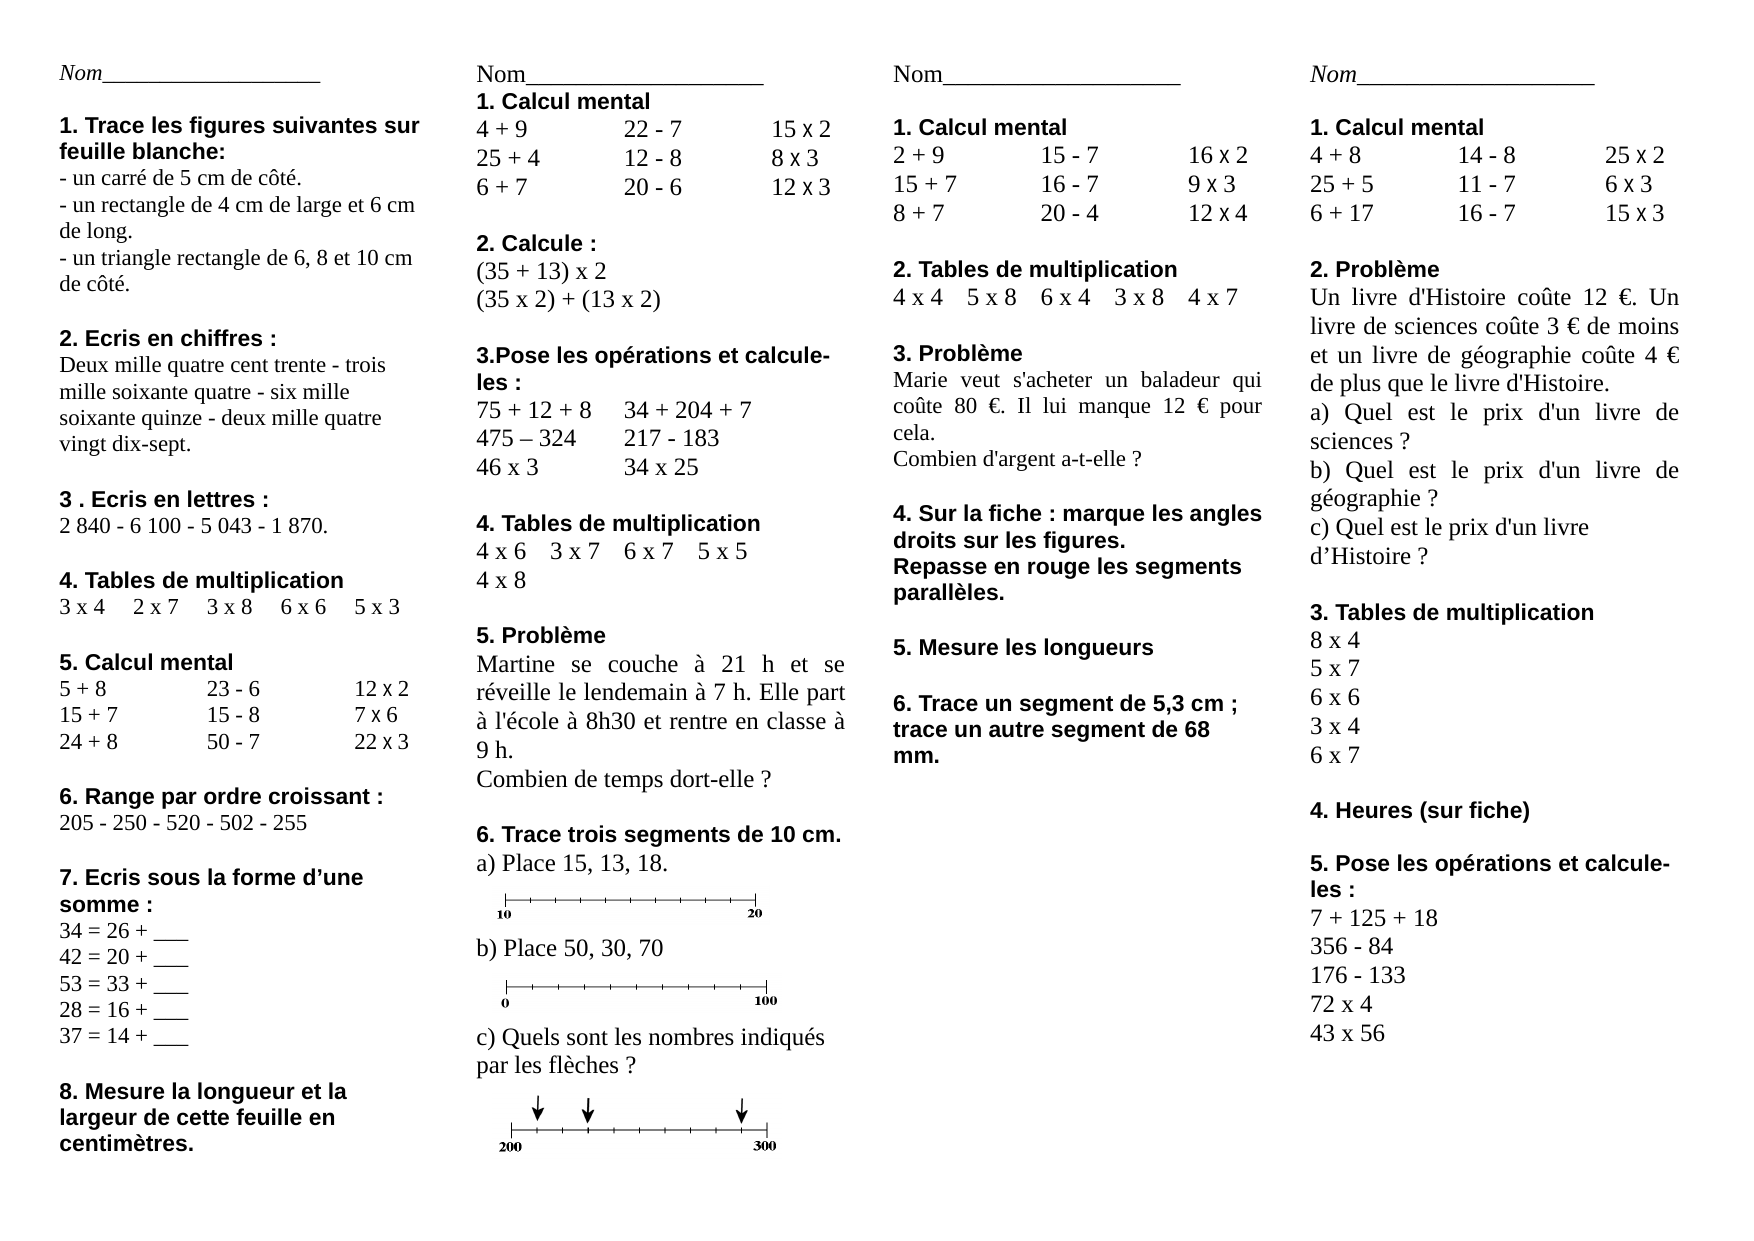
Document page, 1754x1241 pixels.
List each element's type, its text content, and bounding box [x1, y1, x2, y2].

text Nom___________________ [893, 59, 1262, 88]
text 2 840 - 6 100 - 5 043 - 1 870. [59, 512, 429, 538]
text Deux mille quatre cent trente - trois mille soixante quatre - six mille soixante quinze - deux mille quatre vingt dix-sept. [59, 351, 429, 457]
text 43 x 56 [1310, 1018, 1679, 1046]
text 6. Trace trois segments de 10 cm. [476, 821, 846, 848]
text 1. Calcul mental [893, 114, 1262, 141]
text 8 x 4 [1310, 625, 1679, 653]
text c) Quels sont les nombres indiqués par les flèches ? [476, 1022, 846, 1079]
text 7. Ecris sous la forme d’une somme : [59, 864, 429, 917]
text 2. Tables de multiplication [893, 256, 1262, 282]
text 4. Heures (sur fiche) [1310, 797, 1679, 824]
text 3. Problème [893, 340, 1262, 366]
text 3. Tables de multiplication [1310, 598, 1679, 625]
text 5. Calcul mental [59, 648, 429, 675]
text 4. Tables de multiplication [476, 510, 846, 536]
text a) Quel est le prix d'un livre de sciences ? [1310, 397, 1679, 455]
text 5. Problème [476, 622, 846, 649]
text Combien de temps dort-elle ? [476, 764, 846, 792]
text 1. Calcul mental [1310, 114, 1679, 141]
text 72 x 4 [1310, 989, 1679, 1018]
text 4 x 4 5 x 8 6 x 4 3 x 8 4 x 7 [893, 282, 1262, 311]
text 42 = 20 + ___ [59, 943, 429, 970]
text 15 + 7 16 - 7 9 x 3 [893, 169, 1262, 198]
text 6 + 7 20 - 6 12 x 3 [476, 172, 846, 201]
text 2. Problème [1310, 256, 1679, 282]
text 3 . Ecris en lettres : [59, 486, 429, 512]
text 25 + 4 12 - 8 8 x 3 [476, 143, 846, 172]
text - un triangle rectangle de 6, 8 et 10 cm de côté. [59, 243, 429, 296]
text Nom___________________ [1310, 59, 1679, 88]
text 53 = 33 + ___ [59, 970, 429, 996]
text 5 + 8 23 - 6 12 x 2 [59, 675, 429, 701]
text Nom___________________ [59, 59, 429, 85]
text 176 - 133 [1310, 960, 1679, 989]
text c) Quel est le prix d'un livre d’Histoire ? [1310, 512, 1679, 570]
text (35 x 2) + (13 x 2) [476, 284, 846, 313]
text 6 x 6 [1310, 682, 1679, 711]
text 4. Sur la fiche : marque les angles droits sur les figures. [893, 500, 1262, 553]
text 475 – 324 217 - 183 [476, 423, 846, 452]
picture [492, 971, 782, 1013]
text b) Place 50, 30, 70 [476, 933, 846, 962]
text 4 + 8 14 - 8 25 x 2 [1310, 141, 1679, 169]
text 6. Trace un segment de 5,3 cm ; trace un autre segment de 68 mm. [893, 689, 1262, 768]
text 25 + 5 11 - 7 6 x 3 [1310, 169, 1679, 198]
text 24 + 8 50 - 7 22 x 3 [59, 728, 429, 754]
text 75 + 12 + 8 34 + 204 + 7 [476, 395, 846, 423]
text 3 x 4 2 x 7 3 x 8 6 x 6 5 x 3 [59, 593, 429, 620]
text 4 + 9 22 - 7 15 x 2 [476, 114, 846, 143]
picture [492, 885, 770, 925]
text 2. Ecris en chiffres : [59, 325, 429, 351]
text 3 x 4 [1310, 711, 1679, 740]
text b) Quel est le prix d'un livre de géographie ? [1310, 455, 1679, 512]
text - un carré de 5 cm de côté. [59, 164, 429, 191]
text 3.Pose les opérations et calcule-les : [476, 342, 846, 395]
text 1. Trace les figures suivantes sur feuille blanche: [59, 112, 429, 164]
text 2 + 9 15 - 7 16 x 2 [893, 141, 1262, 169]
text 28 = 16 + ___ [59, 996, 429, 1022]
text Nom___________________ [476, 59, 846, 88]
text 6. Range par ordre croissant : [59, 783, 429, 809]
text 34 = 26 + ___ [59, 917, 429, 943]
text 5. Mesure les longueurs [893, 634, 1262, 661]
text Marie veut s'acheter un baladeur qui coûte 80 €. Il lui manque 12 € pour cela. [893, 366, 1262, 445]
text 5. Pose les opérations et calcule-les : [1310, 850, 1679, 903]
text a) Place 15, 13, 18. [476, 848, 846, 876]
text 4 x 8 [476, 565, 846, 594]
text 2. Calcule : [476, 229, 846, 256]
text - un rectangle de 4 cm de large et 6 cm de long. [59, 191, 429, 243]
text 4 x 6 3 x 7 6 x 7 5 x 5 [476, 536, 846, 565]
picture [492, 1088, 782, 1159]
text 5 x 7 [1310, 653, 1679, 682]
text Combien d'argent a-t-elle ? [893, 445, 1262, 471]
text 356 - 84 [1310, 931, 1679, 960]
text Un livre d'Histoire coûte 12 €. Un livre de sciences coûte 3 € de moins et un livre de géographie coûte 4 € de plus que le livre d'Histoire. [1310, 282, 1679, 397]
text 7 + 125 + 18 [1310, 903, 1679, 931]
text (35 + 13) x 2 [476, 256, 846, 284]
text 8. Mesure la longueur et la largeur de cette feuille en centimètres. [59, 1078, 429, 1157]
text 6 + 17 16 - 7 15 x 3 [1310, 198, 1679, 227]
text Martine se couche à 21 h et se réveille le lendemain à 7 h. Elle part à l'école à 8h30 et rentre en classe à 9 h. [476, 649, 846, 764]
text 1. Calcul mental [476, 88, 846, 114]
text 4. Tables de multiplication [59, 567, 429, 593]
text Repasse en rouge les segments parallèles. [893, 553, 1262, 606]
text 46 x 3 34 x 25 [476, 452, 846, 481]
text 205 - 250 - 520 - 502 - 255 [59, 809, 429, 836]
text 8 + 7 20 - 4 12 x 4 [893, 198, 1262, 227]
text 15 + 7 15 - 8 7 x 6 [59, 701, 429, 728]
text 6 x 7 [1310, 740, 1679, 768]
text 37 = 14 + ___ [59, 1022, 429, 1049]
